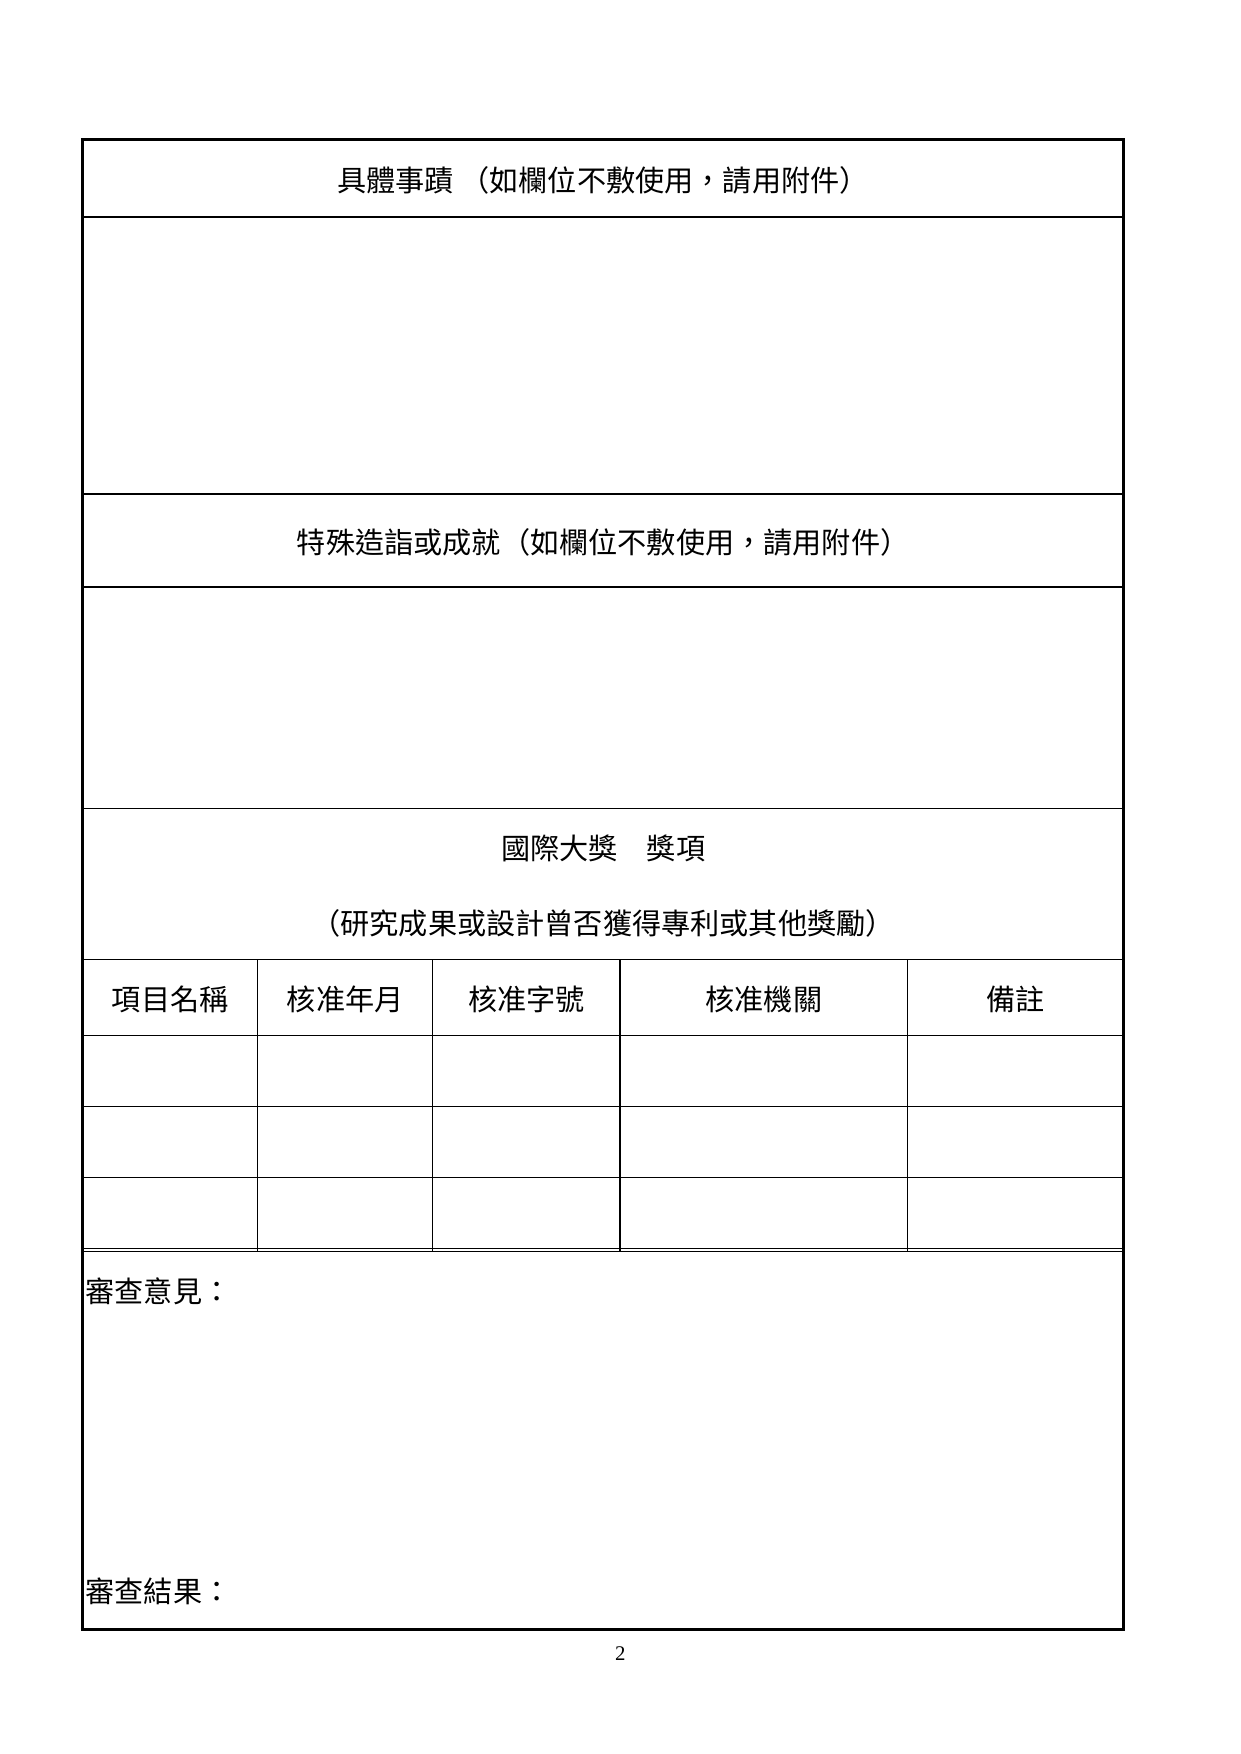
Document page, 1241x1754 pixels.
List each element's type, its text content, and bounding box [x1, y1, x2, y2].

table_cell 特殊造詣或成就（如欄位不敷使用，請用附件） [84, 495, 1122, 586]
table_cell [433, 1036, 619, 1106]
table_cell [433, 1107, 619, 1177]
table_cell 審查意見： 審查結果： [84, 1252, 1122, 1627]
table_cell [84, 1036, 257, 1106]
table_cell 核准機關 [621, 960, 907, 1035]
table_cell 核准年月 [258, 960, 432, 1035]
table_cell [908, 1178, 1122, 1248]
table_cell [84, 588, 1122, 808]
table_header 具體事蹟 （如欄位不敷使用，請用附件） [84, 141, 1122, 216]
table_cell [258, 1107, 432, 1177]
table_cell [621, 1107, 907, 1177]
table_cell [621, 1036, 907, 1106]
table_cell [908, 1107, 1122, 1177]
table_cell [908, 1036, 1122, 1106]
table_cell [433, 1178, 619, 1248]
table_cell [84, 1178, 257, 1248]
table_cell [84, 218, 1122, 493]
table_cell 備註 [908, 960, 1122, 1035]
table_cell 核准字號 [433, 960, 619, 1035]
table_cell 項目名稱 [84, 960, 257, 1035]
table_cell [84, 1107, 257, 1177]
table_cell [258, 1178, 432, 1248]
table_cell 國際大獎 獎項 （研究成果或設計曾否獲得專利或其他獎勵） [84, 809, 1122, 959]
table_cell [258, 1036, 432, 1106]
table_cell [621, 1178, 907, 1248]
